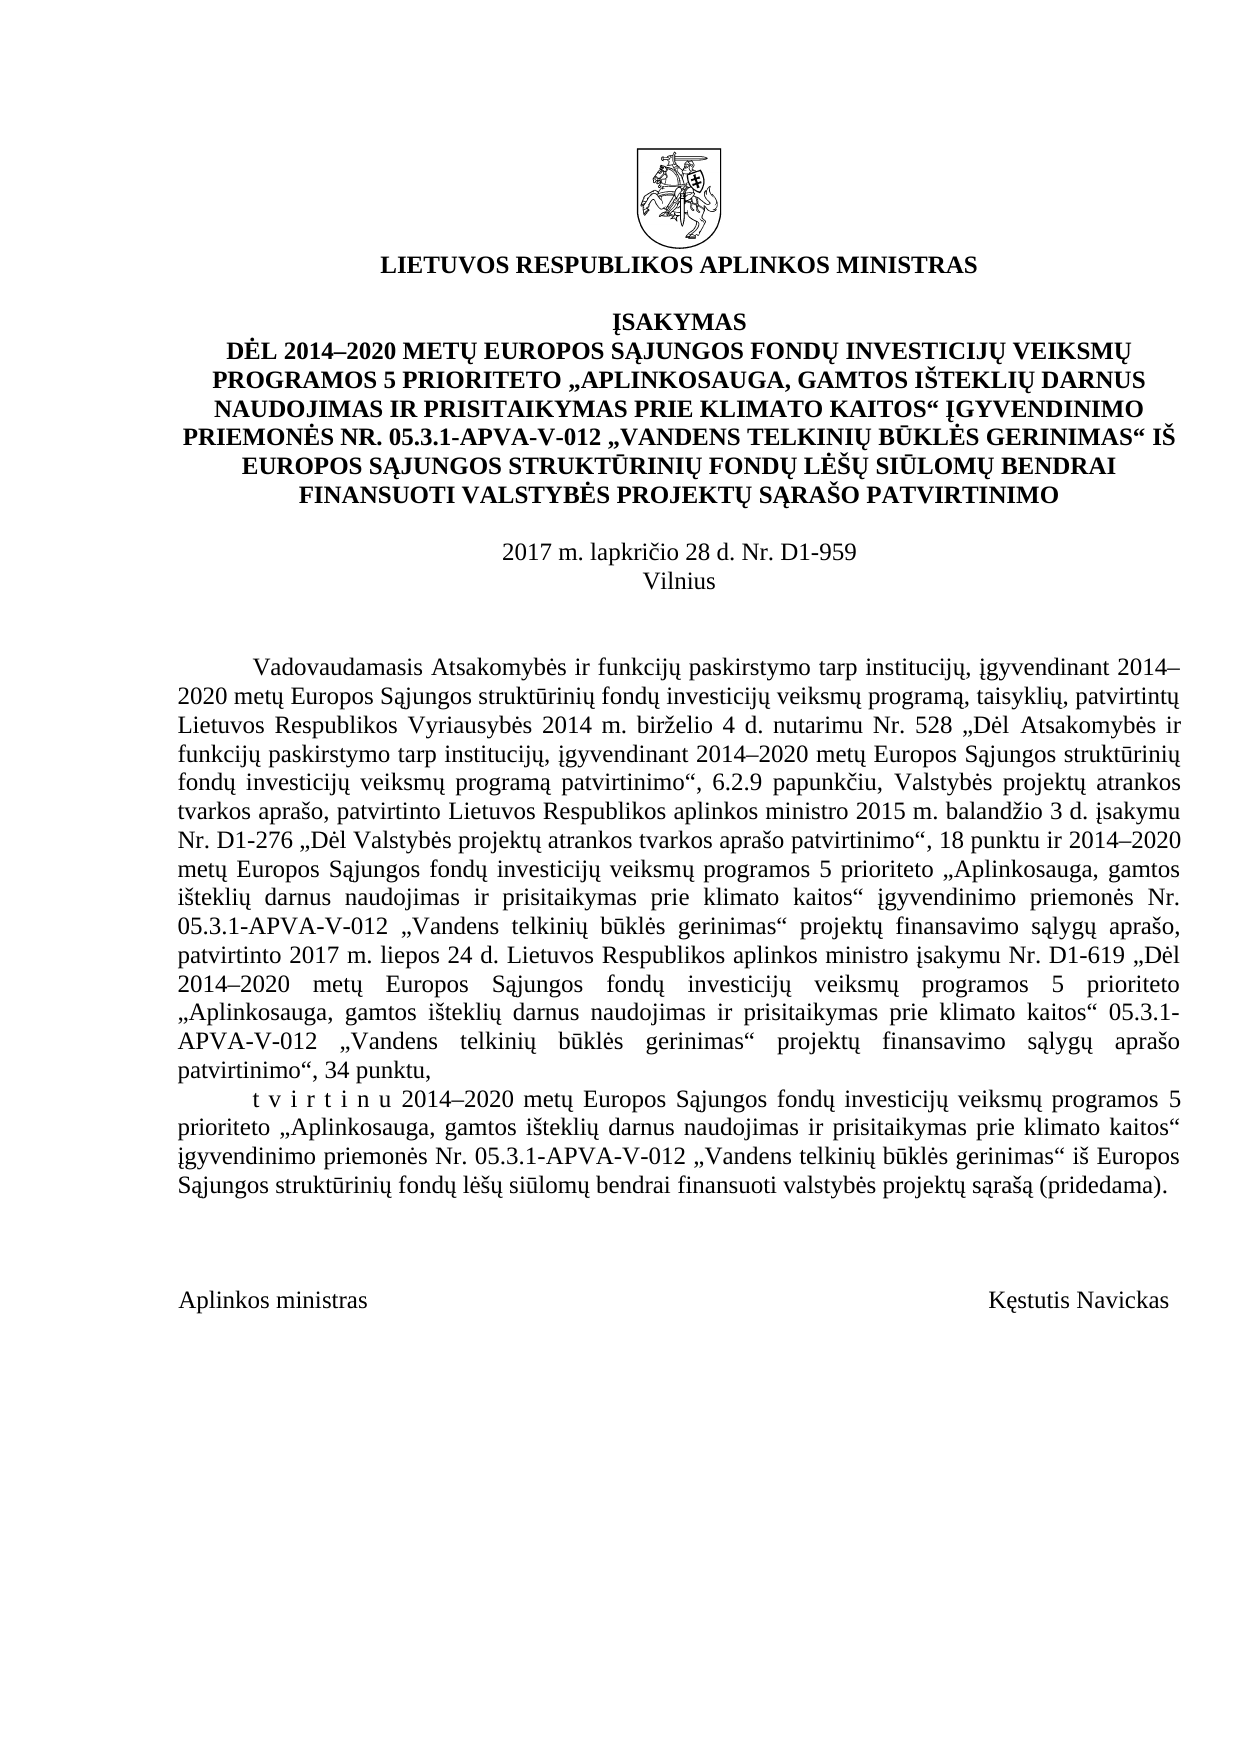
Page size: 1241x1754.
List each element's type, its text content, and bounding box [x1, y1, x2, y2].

text ĮSAKYMAS [177, 307, 1181, 336]
text DĖL 2014–2020 METŲ EUROPOS SĄJUNGOS FONDŲ INVESTICIJŲ VEIKSMŲ PROGRAMOS 5 PRIORITETO „APLINKOSAUGA, GAMTOS IŠTEKLIŲ DARNUS NAUDOJIMAS IR PRISITAIKYMAS PRIE KLIMATO KAITOS“ ĮGYVENDINIMO PRIEMONĖS NR. 05.3.1-APVA-V-012 „VANDENS TELKINIŲ BŪKLĖS GERINIMAS“ IŠ EUROPOS SĄJUNGOS STRUKTŪRINIŲ FONDŲ LĖŠŲ SIŪLOMŲ BENDRAI FINANSUOTI VALSTYBĖS PROJEKTŲ SĄRAŠO PATVIRTINIMO [177, 336, 1181, 509]
text t v i r t i n u 2014–2020 metų Europos Sąjungos fondų investicijų veiksmų programos 5 prioriteto „Aplinkosauga, gamtos išteklių darnus naudojimas ir prisitaikymas prie klimato kaitos“ įgyvendinimo priemonės Nr. 05.3.1-APVA-V-012 „Vandens telkinių būklės gerinimas“ iš Europos Sąjungos struktūrinių fondų lėšų siūlomų bendrai finansuoti valstybės projektų sąrašą (pridedama). [177, 1084, 1181, 1199]
text Aplinkos ministras Kęstutis Navickas [178, 1285, 1177, 1314]
text LIETUVOS RESPUBLIKOS APLINKOS MINISTRAS [177, 250, 1181, 279]
text Vadovaudamasis Atsakomybės ir funkcijų paskirstymo tarp institucijų, įgyvendinant 2014–2020 metų Europos Sąjungos struktūrinių fondų investicijų veiksmų programą, taisyklių, patvirtintų Lietuvos Respublikos Vyriausybės 2014 m. birželio 4 d. nutarimu Nr. 528 „Dėl Atsakomybės ir funkcijų paskirstymo tarp institucijų, įgyvendinant 2014–2020 metų Europos Sąjungos struktūrinių fondų investicijų veiksmų programą patvirtinimo“, 6.2.9 papunkčiu, Valstybės projektų atrankos tvarkos aprašo, patvirtinto Lietuvos Respublikos aplinkos ministro 2015 m. balandžio 3 d. įsakymu Nr. D1-276 „Dėl Valstybės projektų atrankos tvarkos aprašo patvirtinimo“, 18 punktu ir 2014–2020 metų Europos Sąjungos fondų investicijų veiksmų programos 5 prioriteto „Aplinkosauga, gamtos išteklių darnus naudojimas ir prisitaikymas prie klimato kaitos“ įgyvendinimo priemonės Nr. 05.3.1-APVA-V-012 „Vandens telkinių būklės gerinimas“ projektų finansavimo sąlygų aprašo, patvirtinto 2017 m. liepos 24 d. Lietuvos Respublikos aplinkos ministro įsakymu Nr. D1-619 „Dėl 2014–2020 metų Europos Sąjungos fondų investicijų veiksmų programos 5 prioriteto „Aplinkosauga, gamtos išteklių darnus naudojimas ir prisitaikymas prie klimato kaitos“ 05.3.1-APVA-V-012 „Vandens telkinių būklės gerinimas“ projektų finansavimo sąlygų aprašo patvirtinimo“, 34 punktu, [177, 652, 1181, 1084]
text Vilnius [177, 566, 1181, 624]
text 2017 m. lapkričio 28 d. Nr. D1-959 [177, 537, 1181, 566]
